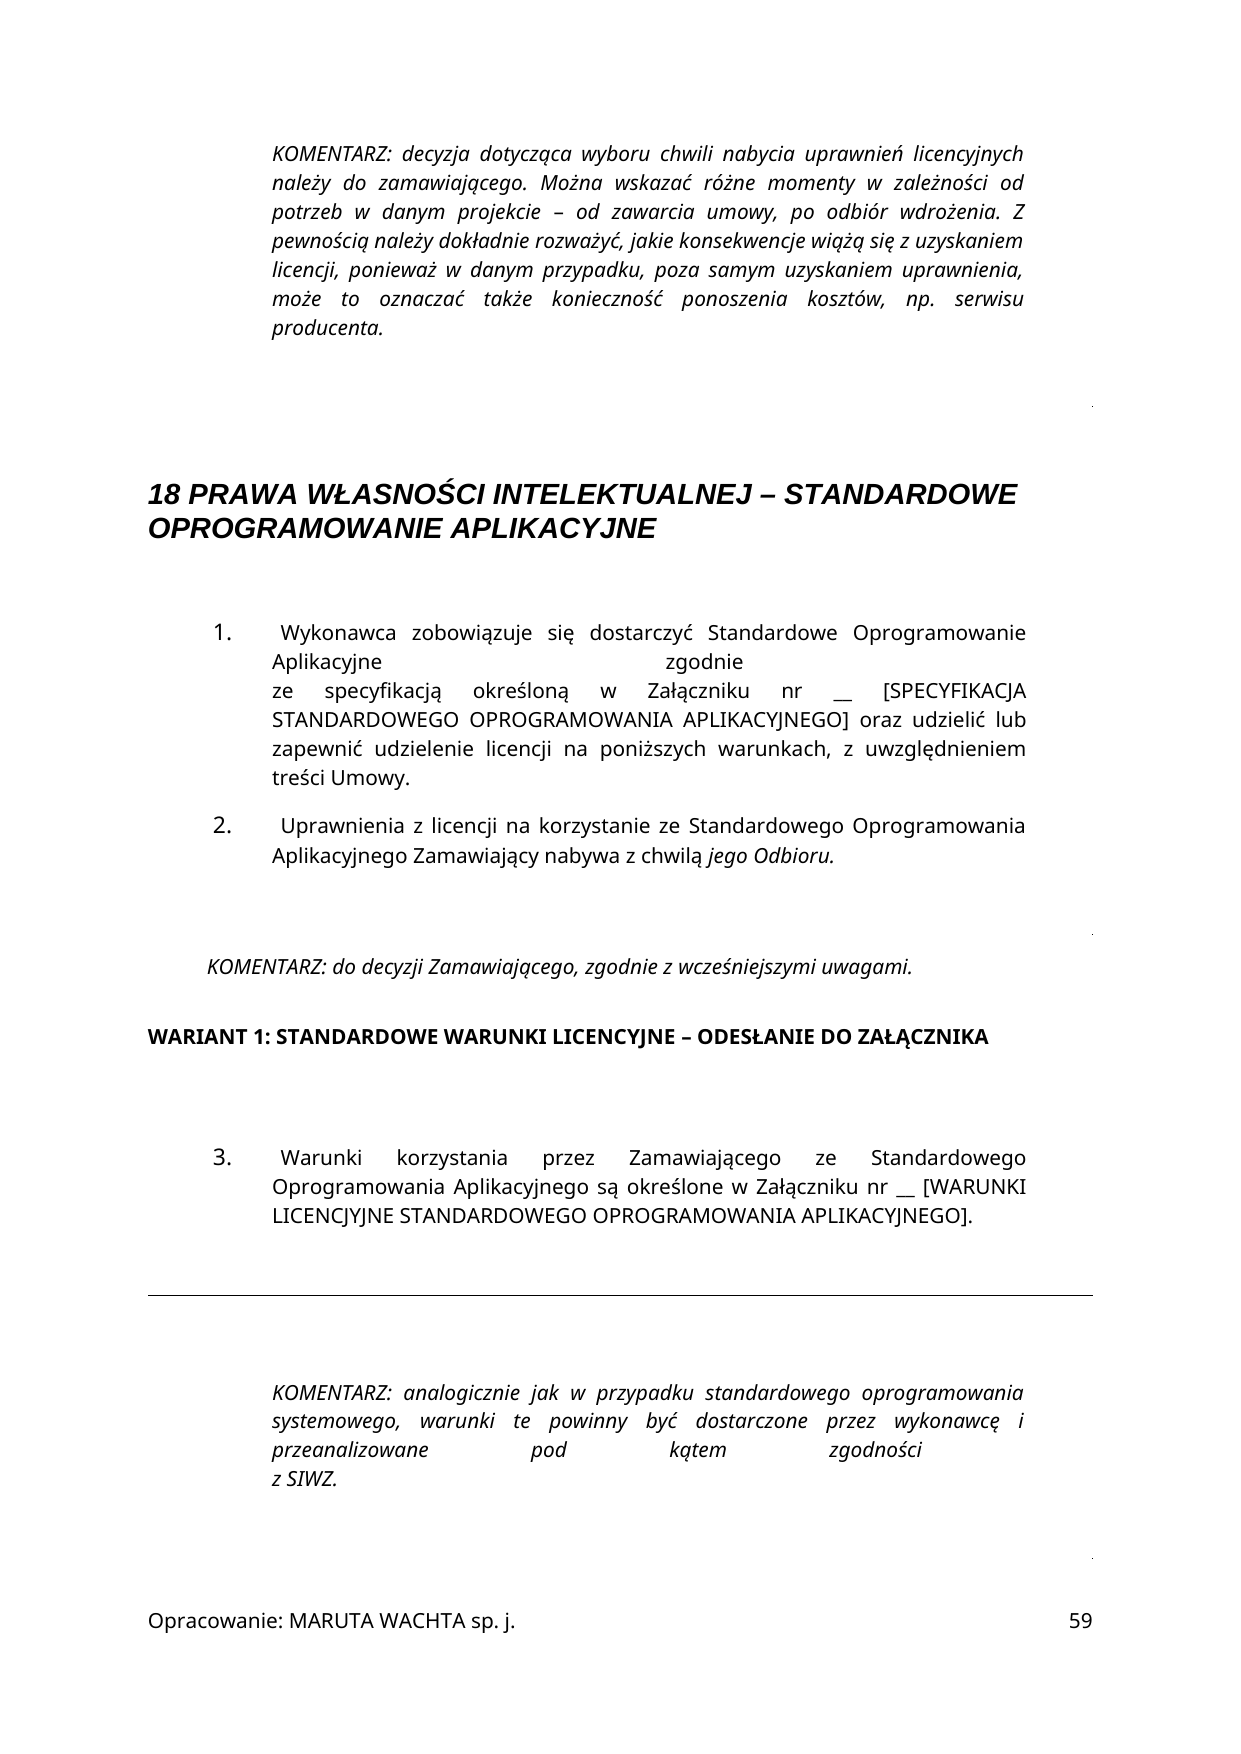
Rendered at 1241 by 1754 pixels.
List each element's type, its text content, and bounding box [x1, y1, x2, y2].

list KOMENTARZ: decyzja dotycząca wyboru chwili nabycia uprawnień licencyjnych należy do zamawiającego. Można wskazać różne momenty w zależności od potrzeb w danym projekcie – od zawarcia umowy, po odbiór wdrożenia. Z pewnością należy dokładnie rozważyć, jakie konsekwencje wiążą się z uzyskaniem licencji, ponieważ w danym przypadku, poza samym uzyskaniem uprawnienia, może to oznaczać także konieczność ponoszenia kosztów, np. serwisu producenta. [208, 75, 1092, 406]
list KOMENTARZ: analogicznie jak w przypadku standardowego oprogramowania systemowego, warunki te powinny być dostarczone przez wykonawcę i przeanalizowane pod kątem zgodności z SIWZ. [208, 1314, 1092, 1558]
text KOMENTARZ: do decyzji Zamawiającego, zgodnie z wcześniejszymi uwagami. [207, 952, 1093, 980]
list Warunki korzystania przez Zamawiającego ze Standardowego Oprogramowania Aplikacyjnego są określone w Załączniku nr __ [WARUNKI LICENCJYJNE STANDARDOWEGO OPROGRAMOWANIA APLIKACYJNEGO]. [149, 1077, 1092, 1294]
list Uprawnienia z licencji na korzystanie ze Standardowego Oprogramowania Aplikacyjnego Zamawiający nabywa z chwilą jego Odbioru. [149, 744, 1092, 934]
list Wykonawca zobowiązuje się dostarczyć Standardowe Oprogramowanie Aplikacyjne zgodnie ze specyfikacją określoną w Załączniku nr __ [SPECYFIKACJA STANDARDOWEGO OPROGRAMOWANIA APLIKACYJNEGO] oraz udzielić lub zapewnić udzielenie licencji na poniższych warunkach, z uwzględnieniem treści Umowy. [149, 552, 1092, 744]
text WARIANT 1: STANDARDOWE WARUNKI LICENCYJNE – ODESŁANIE DO ZAŁĄCZNIKA [148, 1022, 1093, 1051]
subtitle 18 PRAWA WŁASNOŚCI INTELEKTUALNEJ – STANDARDOWE OPROGRAMOWANIE APLIKACYJNE [148, 477, 1093, 544]
